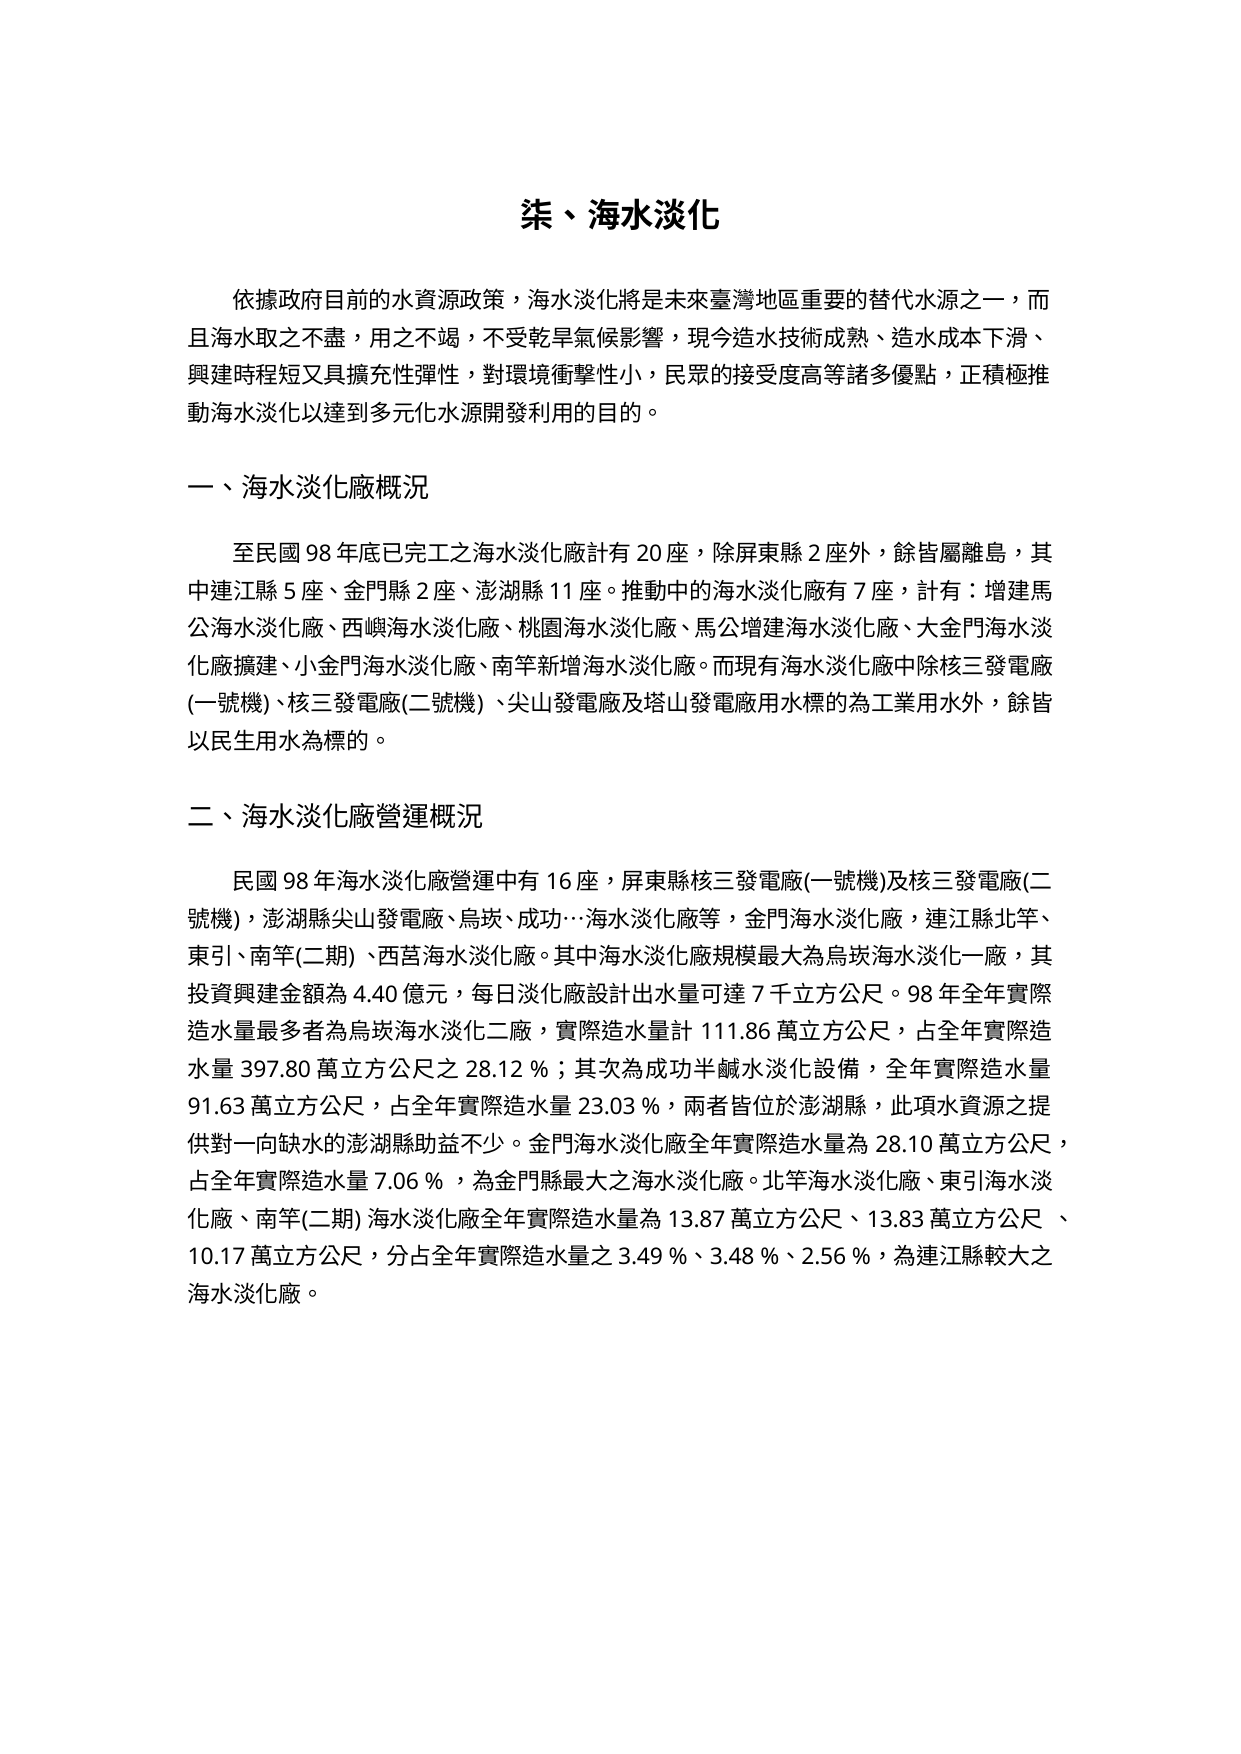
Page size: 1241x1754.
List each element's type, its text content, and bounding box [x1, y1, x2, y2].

text 依據政府目前的水資源政策，海水淡化將是未來臺灣地區重要的替代水源之一，而且海水取之不盡，用之不竭，不受乾旱氣候影響，現今造水技術成熟、造水成本下滑、興建時程短又具擴充性彈性，對環境衝撃性小，民眾的接受度高等諸多優點，正積極推動海水淡化以達到多元化水源開發利用的目的。 [187, 280, 1053, 430]
text 柒、海水淡化 [187, 176, 1053, 251]
text 一、海水淡化廠概況 [187, 449, 1053, 524]
text 民國98年海水淡化廠營運中有16座，屏東縣核三發電廠(一號機)及核三發電廠(二號機)，澎湖縣尖山發電廠、烏崁、成功…海水淡化廠等，金門海水淡化廠，連江縣北竿、東引、南竿(二期) 、西莒海水淡化廠。其中海水淡化廠規模最大為烏崁海水淡化一廠，其投資興建金額為4.40億元，每日淡化廠設計出水量可達7千立方公尺。98年全年實際造水量最多者為烏崁海水淡化二廠，實際造水量計111.86萬立方公尺，占全年實際造水量397.80萬立方公尺之28.12 %；其次為成功半鹹水淡化設備，全年實際造水量91.63萬立方公尺，占全年實際造水量23.03 %，兩者皆位於澎湖縣，此項水資源之提供對一向缺水的澎湖縣助益不少。金門海水淡化廠全年實際造水量為28.10 萬立方公尺，占全年實際造水量7.06 % ，為金門縣最大之海水淡化廠。北竿海水淡化廠、東引海水淡化廠、南竿(二期) 海水淡化廠全年實際造水量為13.87萬立方公尺、13.83萬立方公尺、10.17萬立方公尺，分占全年實際造水量之3.49 %、3.48 %、2.56 %，為連江縣較大之海水淡化廠。 [187, 861, 1053, 1311]
text 二、海水淡化廠營運概況 [187, 777, 1053, 852]
text 至民國98年底已完工之海水淡化廠計有20座，除屏東縣2座外，餘皆屬離島，其中連江縣5座、金門縣2座、澎湖縣11座。推動中的海水淡化廠有7座，計有：增建馬公海水淡化廠、西嶼海水淡化廠、桃園海水淡化廠、馬公增建海水淡化廠、大金門海水淡化廠擴建、小金門海水淡化廠、南竿新增海水淡化廠。而現有海水淡化廠中除核三發電廠(一號機)、核三發電廠(二號機) 、尖山發電廠及塔山發電廠用水標的為工業用水外，餘皆以民生用水為標的。 [187, 533, 1053, 758]
